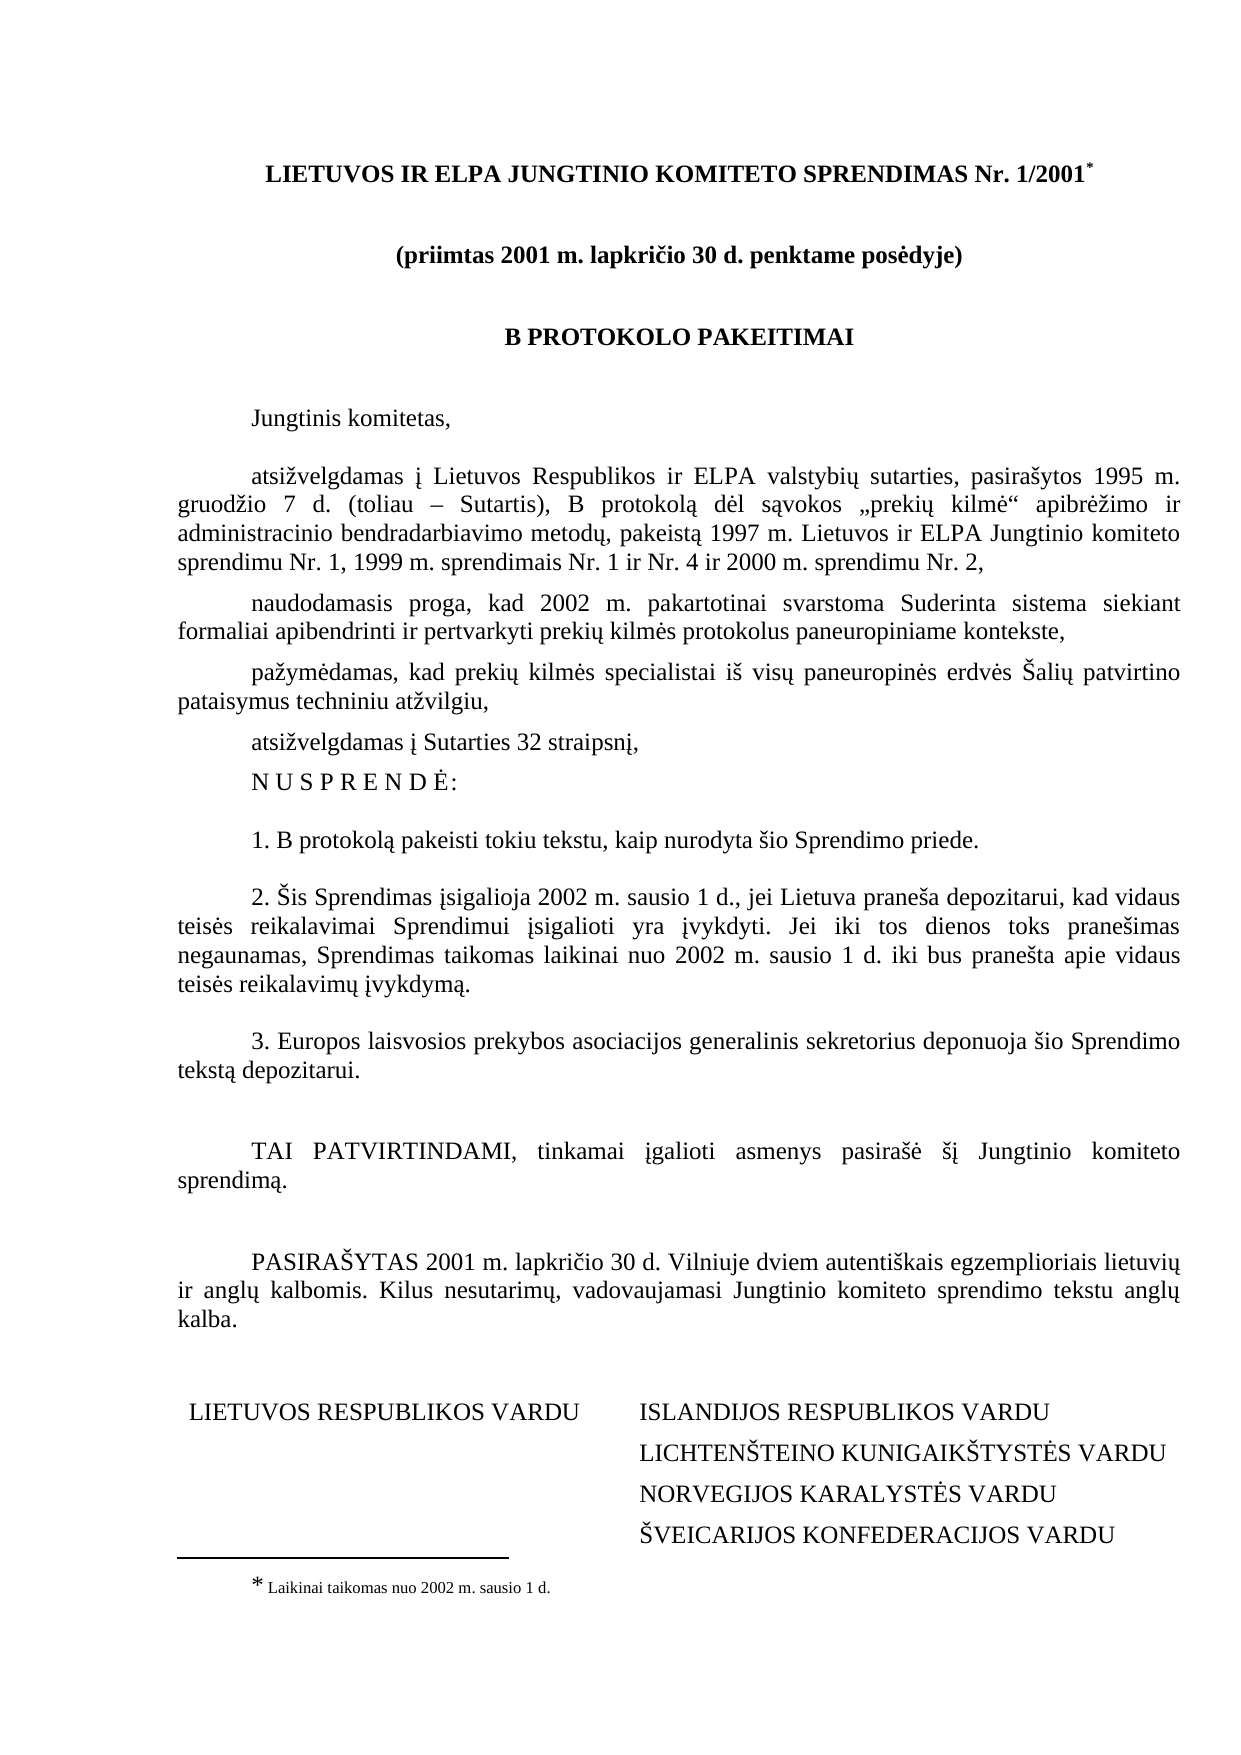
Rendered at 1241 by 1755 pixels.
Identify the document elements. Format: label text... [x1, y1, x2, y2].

table_header Lietuvos Respublikos vardu [177, 1386, 628, 1426]
text atsižvelgdamas į Sutarties 32 straipsnį, [177, 727, 1181, 755]
text NUSPRENDĖ: [177, 767, 1181, 796]
text 3. Europos laisvosios prekybos asociacijos generalinis sekretorius deponuoja šio Sprendimo tekstą depozitarui. [177, 1026, 1181, 1084]
table_cell Lichtenšteino Kunigaikštystės vardu [628, 1426, 1181, 1467]
table_cell Šveicarijos Konfederacijos vardu [628, 1508, 1181, 1548]
table_cell [177, 1508, 628, 1548]
text B PROTOKOLO PAKEITIMAI [177, 322, 1181, 351]
text TAI PATVIRTINDAMI, tinkamai įgalioti asmenys pasirašė šį Jungtinio komiteto sprendimą. [177, 1136, 1181, 1194]
text naudodamasis proga, kad 2002 m. pakartotinai svarstoma Suderinta sistema siekiant formaliai apibendrinti ir pertvarkyti prekių kilmės protokolus paneuropiniame kontekste, [177, 588, 1181, 645]
table_cell [177, 1467, 628, 1508]
text (priimtas 2001 m. lapkričio 30 d. penktame posėdyje) [177, 240, 1181, 269]
table_cell Norvegijos Karalystės vardu [628, 1467, 1181, 1508]
text LIETUVOS IR ELPA JUNGTINIO KOMITETO SPRENDIMAS Nr. 1/2001 [177, 159, 1181, 188]
text Jungtinis komitetas, [177, 403, 1181, 432]
text atsižvelgdamas į Lietuvos Respublikos ir ELPA valstybių sutarties, pasirašytos 1995 m. gruodžio 7 d. (toliau – Sutartis), B protokolą dėl sąvokos „prekių kilmė“ apibrėžimo ir administracinio bendradarbiavimo metodų, pakeistą 1997 m. Lietuvos ir ELPA Jungtinio komiteto sprendimu Nr. 1, 1999 m. sprendimais Nr. 1 ir Nr. 4 ir 2000 m. sprendimu Nr. 2, [177, 461, 1181, 576]
table_header Islandijos Respublikos vardu [628, 1386, 1181, 1426]
text 2. Šis Sprendimas įsigalioja 2002 m. sausio 1 d., jei Lietuva praneša depozitarui, kad vidaus teisės reikalavimai Sprendimui įsigalioti yra įvykdyti. Jei iki tos dienos toks pranešimas negaunamas, Sprendimas taikomas laikinai nuo 2002 m. sausio 1 d. iki bus pranešta apie vidaus teisės reikalavimų įvykdymą. [177, 882, 1181, 997]
text Laikinai taikomas nuo 2002 m. sausio 1 d. [177, 1571, 1181, 1599]
text 1. B protokolą pakeisti tokiu tekstu, kaip nurodyta šio Sprendimo priede. [177, 825, 1181, 854]
table_cell [177, 1426, 628, 1467]
text pažymėdamas, kad prekių kilmės specialistai iš visų paneuropinės erdvės Šalių patvirtino pataisymus techniniu atžvilgiu, [177, 657, 1181, 715]
text PASIRAŠYTAS 2001 m. lapkričio 30 d. Vilniuje dviem autentiškais egzemplioriais lietuvių ir anglų kalbomis. Kilus nesutarimų, vadovaujamasi Jungtinio komiteto sprendimo tekstu anglų kalba. [177, 1247, 1181, 1333]
